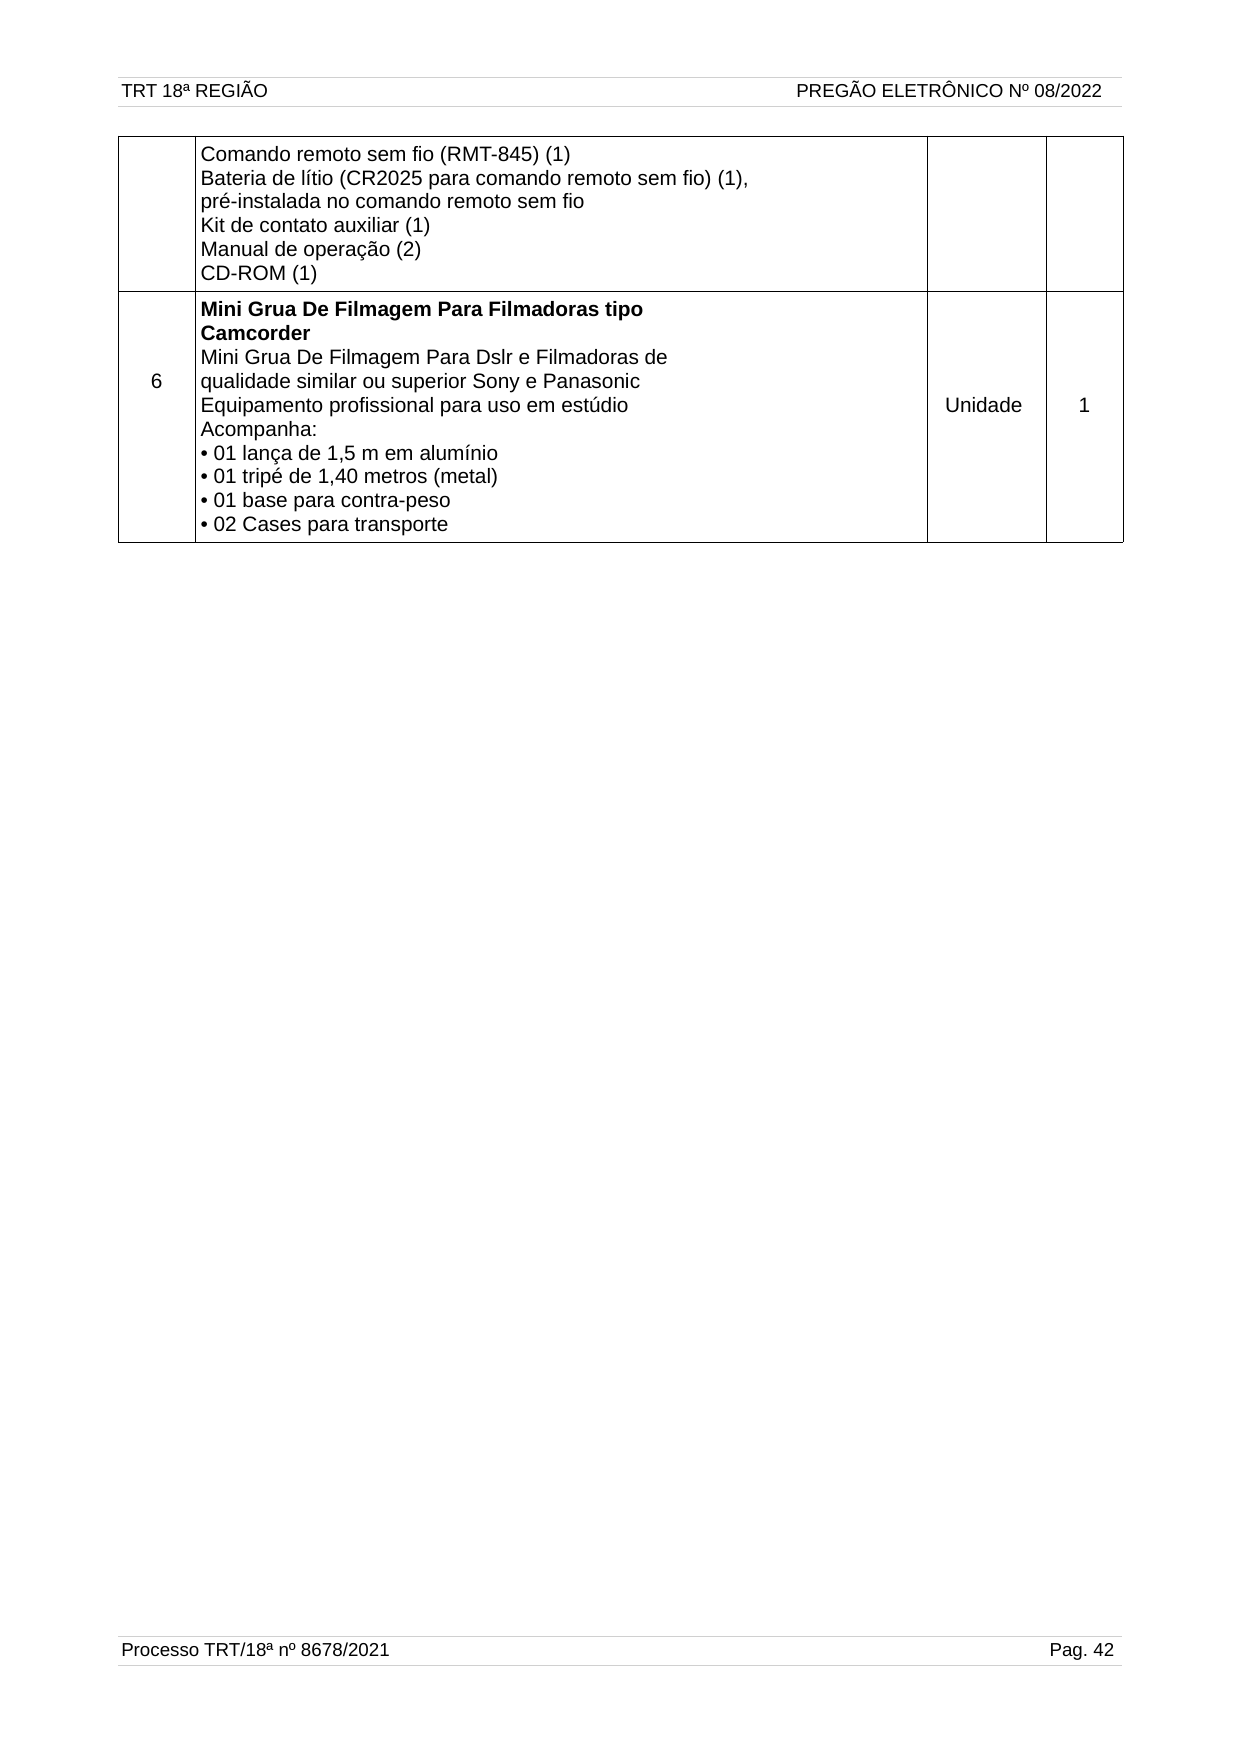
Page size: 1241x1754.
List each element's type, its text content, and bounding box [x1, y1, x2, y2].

table_cell Comando remoto sem fio (RMT-845) (1) Bateria de lítio (CR2025 para comando remoto sem fio) (1), pré-instalada no comando remoto sem fio Kit de contato auxiliar (1) Manual de operação (2) CD-ROM (1) [196, 137, 927, 291]
table_cell [928, 137, 1046, 291]
table_cell 6 [119, 292, 195, 542]
table_cell Unidade [928, 292, 1046, 542]
table_cell Mini Grua De Filmagem Para Filmadoras tipo Camcorder Mini Grua De Filmagem Para Dslr e Filmadoras de qualidade similar ou superior Sony e Panasonic Equipamento profissional para uso em estúdio Acompanha: • 01 lança de 1,5 m em alumínio • 01 tripé de 1,40 metros (metal) • 01 base para contra-peso • 02 Cases para transporte [196, 292, 927, 542]
table_cell [1047, 137, 1123, 291]
table_cell [119, 137, 195, 291]
table_cell 1 [1047, 292, 1123, 542]
